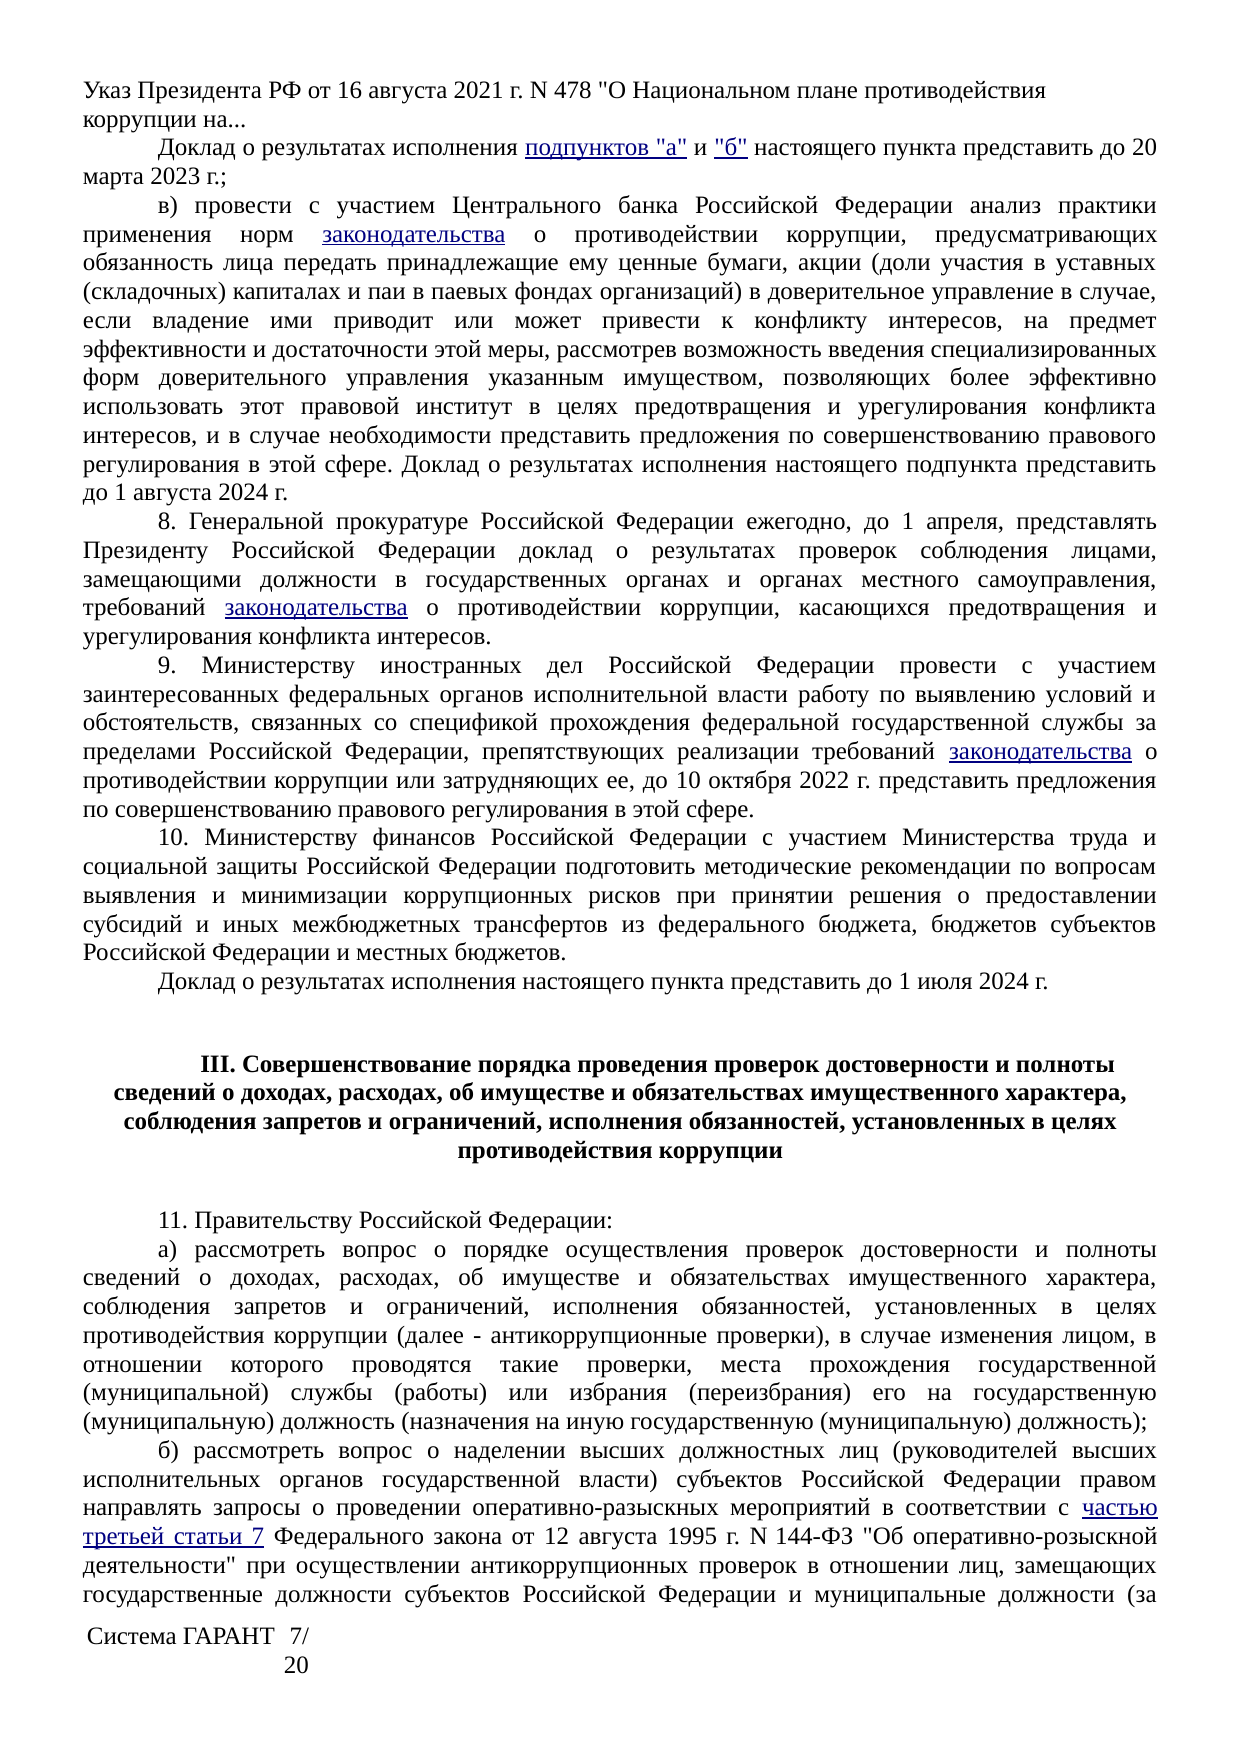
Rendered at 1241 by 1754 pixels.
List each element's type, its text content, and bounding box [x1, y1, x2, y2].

text Доклад о результатах исполнения настоящего пункта представить до 1 июля 2024 г. [83, 966, 1157, 995]
text в) провести с участием Центрального банка Российской Федерации анализ практики применения норм законодательства о противодействии коррупции, предусматривающих обязанность лица передать принадлежащие ему ценные бумаги, акции (доли участия в уставных (складочных) капиталах и паи в паевых фондах организаций) в доверительное управление в случае, если владение ими приводит или может привести к конфликту интересов, на предмет эффективности и достаточности этой меры, рассмотрев возможность введения специализированных форм доверительного управления указанным имуществом, позволяющих более эффективно использовать этот правовой институт в целях предотвращения и урегулирования конфликта интересов, и в случае необходимости представить предложения по совершенствованию правового регулирования в этой сфере. Доклад о результатах исполнения настоящего подпункта представить до 1 августа 2024 г. [83, 190, 1157, 506]
text 10. Министерству финансов Российской Федерации с участием Министерства труда и социальной защиты Российской Федерации подготовить методические рекомендации по вопросам выявления и минимизации коррупционных рисков при принятии решения о предоставлении субсидий и иных межбюджетных трансфертов из федерального бюджета, бюджетов субъектов Российской Федерации и местных бюджетов. [83, 822, 1157, 966]
text 11. Правительству Российской Федерации: [83, 1205, 1157, 1234]
text а) рассмотреть вопрос о порядке осуществления проверок достоверности и полноты сведений о доходах, расходах, об имуществе и обязательствах имущественного характера, соблюдения запретов и ограничений, исполнения обязанностей, установленных в целях противодействия коррупции (далее - антикоррупционные проверки), в случае изменения лицом, в отношении которого проводятся такие проверки, места прохождения государственной (муниципальной) службы (работы) или избрания (переизбрания) его на государственную (муниципальную) должность (назначения на иную государственную (муниципальную) должность); [83, 1234, 1157, 1435]
text 9. Министерству иностранных дел Российской Федерации провести с участием заинтересованных федеральных органов исполнительной власти работу по выявлению условий и обстоятельств, связанных со спецификой прохождения федеральной государственной службы за пределами Российской Федерации, препятствующих реализации требований законодательства о противодействии коррупции или затрудняющих ее, до 10 октября 2022 г. представить предложения по совершенствованию правового регулирования в этой сфере. [83, 650, 1157, 822]
text Доклад о результатах исполнения подпунктов "а" и "б" настоящего пункта представить до 20 марта 2023 г.; [83, 132, 1157, 190]
subtitle III. Совершенствование порядка проведения проверок достоверности и полноты сведений о доходах, расходах, об имуществе и обязательствах имущественного характера, соблюдения запретов и ограничений, исполнения обязанностей, установленных в целях противодействия коррупции [83, 1049, 1157, 1164]
text 8. Генеральной прокуратуре Российской Федерации ежегодно, до 1 апреля, представлять Президенту Российской Федерации доклад о результатах проверок соблюдения лицами, замещающими должности в государственных органах и органах местного самоуправления, требований законодательства о противодействии коррупции, касающихся предотвращения и урегулирования конфликта интересов. [83, 506, 1157, 650]
text б) рассмотреть вопрос о наделении высших должностных лиц (руководителей высших исполнительных органов государственной власти) субъектов Российской Федерации правом направлять запросы о проведении оперативно-разыскных мероприятий в соответствии с частью третьей статьи 7 Федерального закона от 12 августа 1995 г. N 144-ФЗ "Об оперативно-розыскной деятельности" при осуществлении антикоррупционных проверок в отношении лиц, замещающих государственные должности субъектов Российской Федерации и муниципальные должности (за [83, 1435, 1157, 1607]
